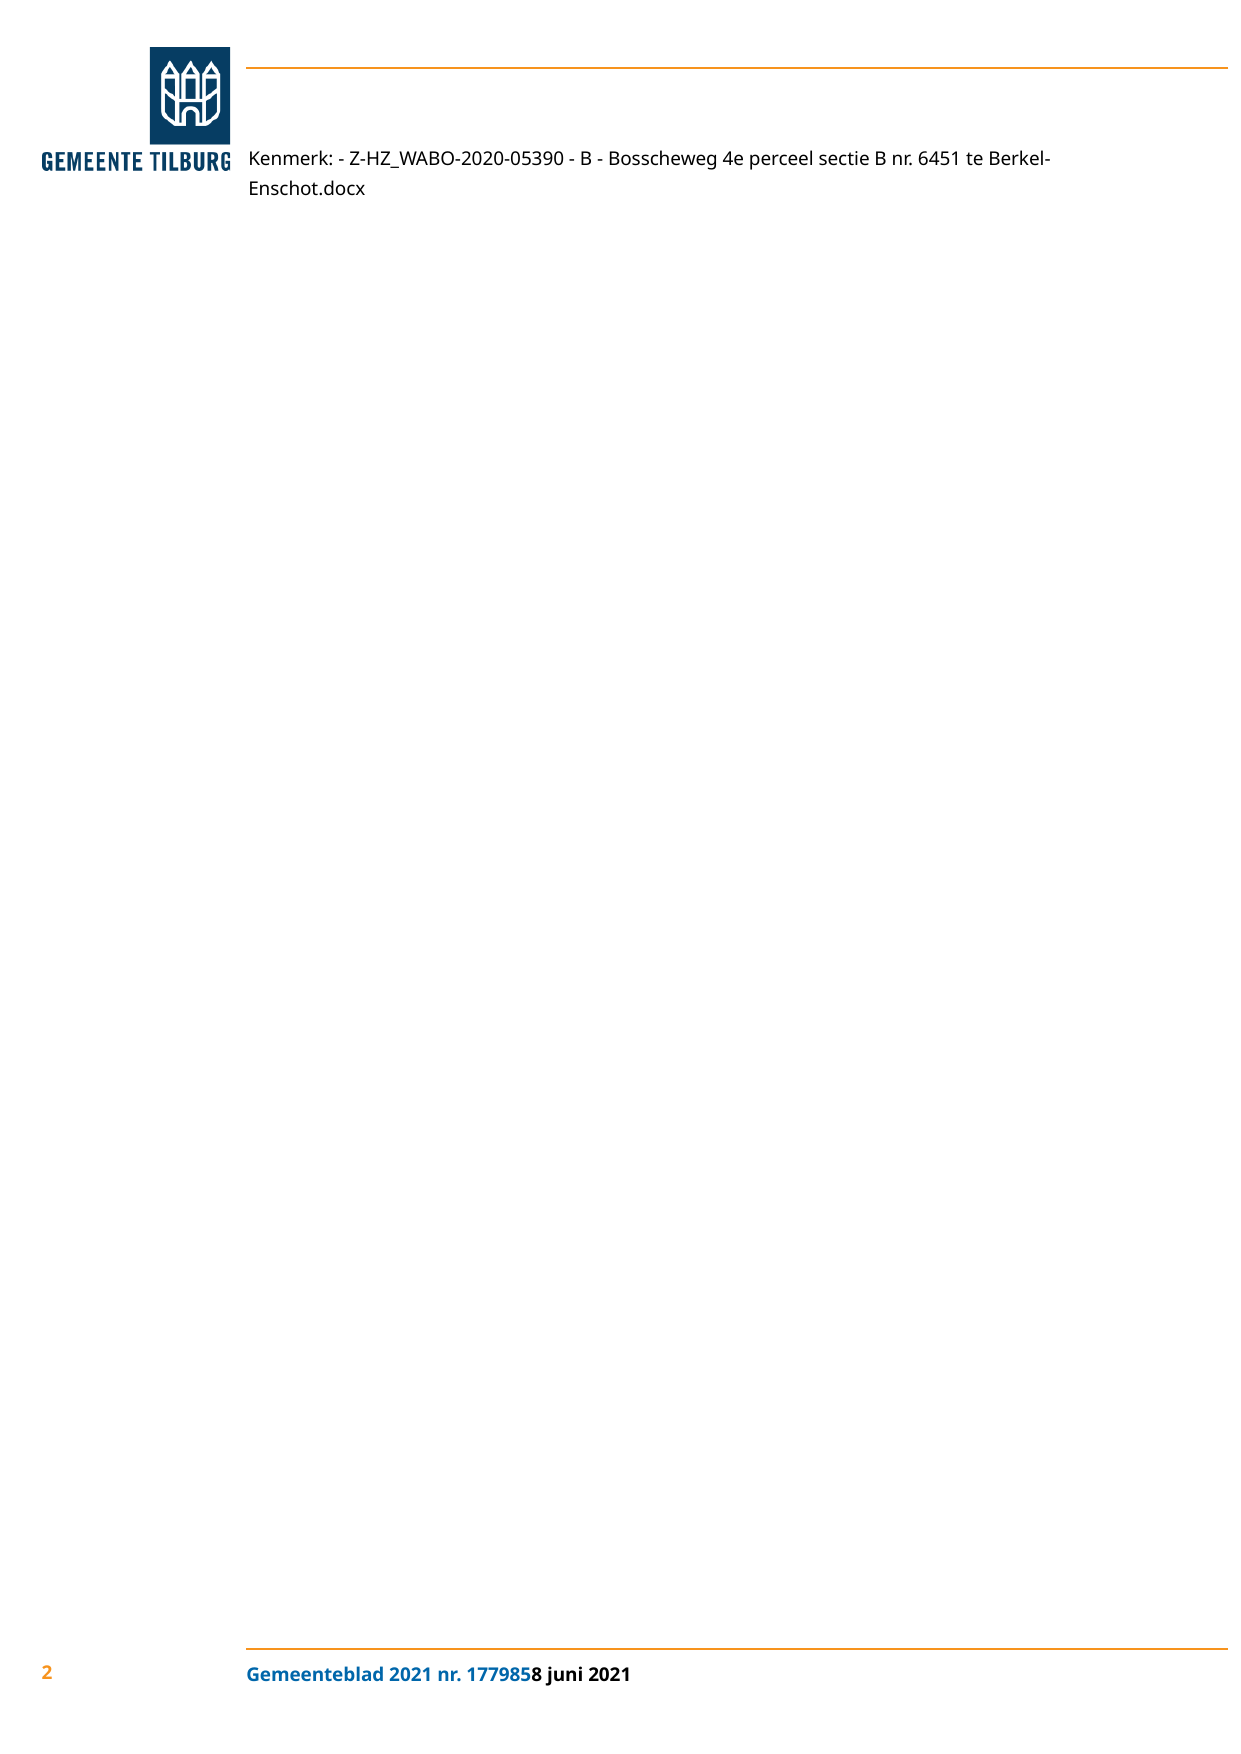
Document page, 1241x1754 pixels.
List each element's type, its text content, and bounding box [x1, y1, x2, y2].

text Kenmerk: - Z-HZ_WABO-2020-05390 - B - Bosscheweg 4e perceel sectie B nr. 6451 te Berkel-Enschot.docx [248, 145, 1152, 201]
picture [41, 47, 231, 172]
